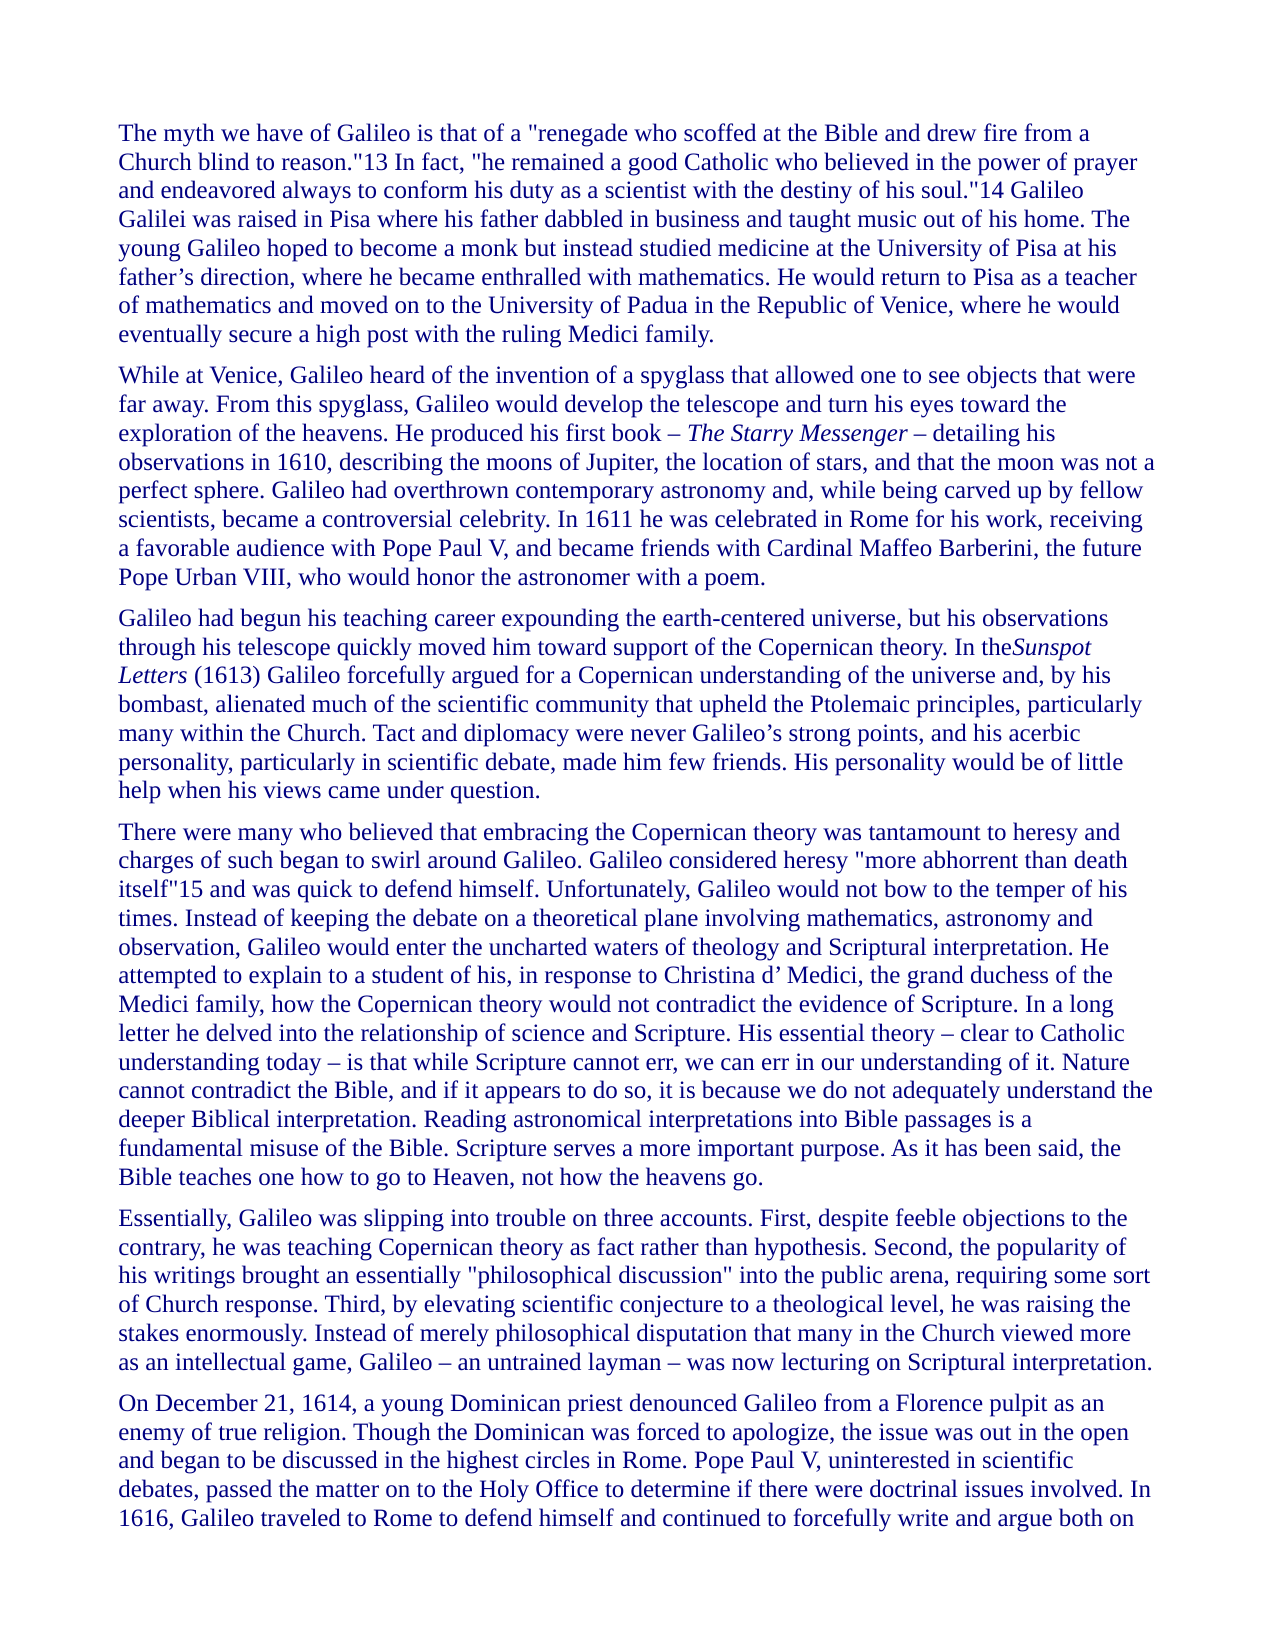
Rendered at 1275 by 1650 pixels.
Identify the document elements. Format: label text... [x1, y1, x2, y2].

text There were many who believed that embracing the Copernican theory was tantamount to heresy and charges of such began to swirl around Galileo. Galileo considered heresy "more abhorrent than death itself"15 and was quick to defend himself. Unfortunately, Galileo would not bow to the temper of his times. Instead of keeping the debate on a theoretical plane involving mathematics, astronomy and observation, Galileo would enter the uncharted waters of theology and Scriptural interpretation. He attempted to explain to a student of his, in response to Christina d’ Medici, the grand duchess of the Medici family, how the Copernican theory would not contradict the evidence of Scripture. In a long letter he delved into the relationship of science and Scripture. His essential theory – clear to Catholic understanding today – is that while Scripture cannot err, we can err in our understanding of it. Nature cannot contradict the Bible, and if it appears to do so, it is because we do not adequately understand the deeper Biblical interpretation. Reading astronomical interpretations into Bible passages is a fundamental misuse of the Bible. Scripture serves a more important purpose. As it has been said, the Bible teaches one how to go to Heaven, not how the heavens go. [118, 817, 1157, 1191]
text Essentially, Galileo was slipping into trouble on three accounts. First, despite feeble objections to the contrary, he was teaching Copernican theory as fact rather than hypothesis. Second, the popularity of his writings brought an essentially "philosophical discussion" into the public arena, requiring some sort of Church response. Third, by elevating scientific conjecture to a theological level, he was raising the stakes enormously. Instead of merely philosophical disputation that many in the Church viewed more as an intellectual game, Galileo – an untrained layman – was now lecturing on Scriptural interpretation. [118, 1203, 1157, 1376]
text On December 21, 1614, a young Dominican priest denounced Galileo from a Florence pulpit as an enemy of true religion. Though the Dominican was forced to apologize, the issue was out in the open and began to be discussed in the highest circles in Rome. Pope Paul V, uninterested in scientific debates, passed the matter on to the Holy Office to determine if there were doctrinal issues involved. In 1616, Galileo traveled to Rome to defend himself and continued to forcefully write and argue both on [118, 1388, 1157, 1532]
text While at Venice, Galileo heard of the invention of a spyglass that allowed one to see objects that were far away. From this spyglass, Galileo would develop the telescope and turn his eyes toward the exploration of the heavens. He produced his first book – The Starry Messenger – detailing his observations in 1610, describing the moons of Jupiter, the location of stars, and that the moon was not a perfect sphere. Galileo had overthrown contemporary astronomy and, while being carved up by fellow scientists, became a controversial celebrity. In 1611 he was celebrated in Rome for his work, receiving a favorable audience with Pope Paul V, and became friends with Cardinal Maffeo Barberini, the future Pope Urban VIII, who would honor the astronomer with a poem. [118, 361, 1157, 591]
text Galileo had begun his teaching career expounding the earth-centered universe, but his observations through his telescope quickly moved him toward support of the Copernican theory. In theSunspot Letters (1613) Galileo forcefully argued for a Copernican understanding of the universe and, by his bombast, alienated much of the scientific community that upheld the Ptolemaic principles, particularly many within the Church. Tact and diplomacy were never Galileo’s strong points, and his acerbic personality, particularly in scientific debate, made him few friends. His personality would be of little help when his views came under question. [118, 603, 1157, 804]
text The myth we have of Galileo is that of a "renegade who scoffed at the Bible and drew fire from a Church blind to reason."13 In fact, "he remained a good Catholic who believed in the power of prayer and endeavored always to conform his duty as a scientist with the destiny of his soul."14 Galileo Galilei was raised in Pisa where his father dabbled in business and taught music out of his home. The young Galileo hoped to become a monk but instead studied medicine at the University of Pisa at his father’s direction, where he became enthralled with mathematics. He would return to Pisa as a teacher of mathematics and moved on to the University of Padua in the Republic of Venice, where he would eventually secure a high post with the ruling Medici family. [118, 118, 1157, 348]
